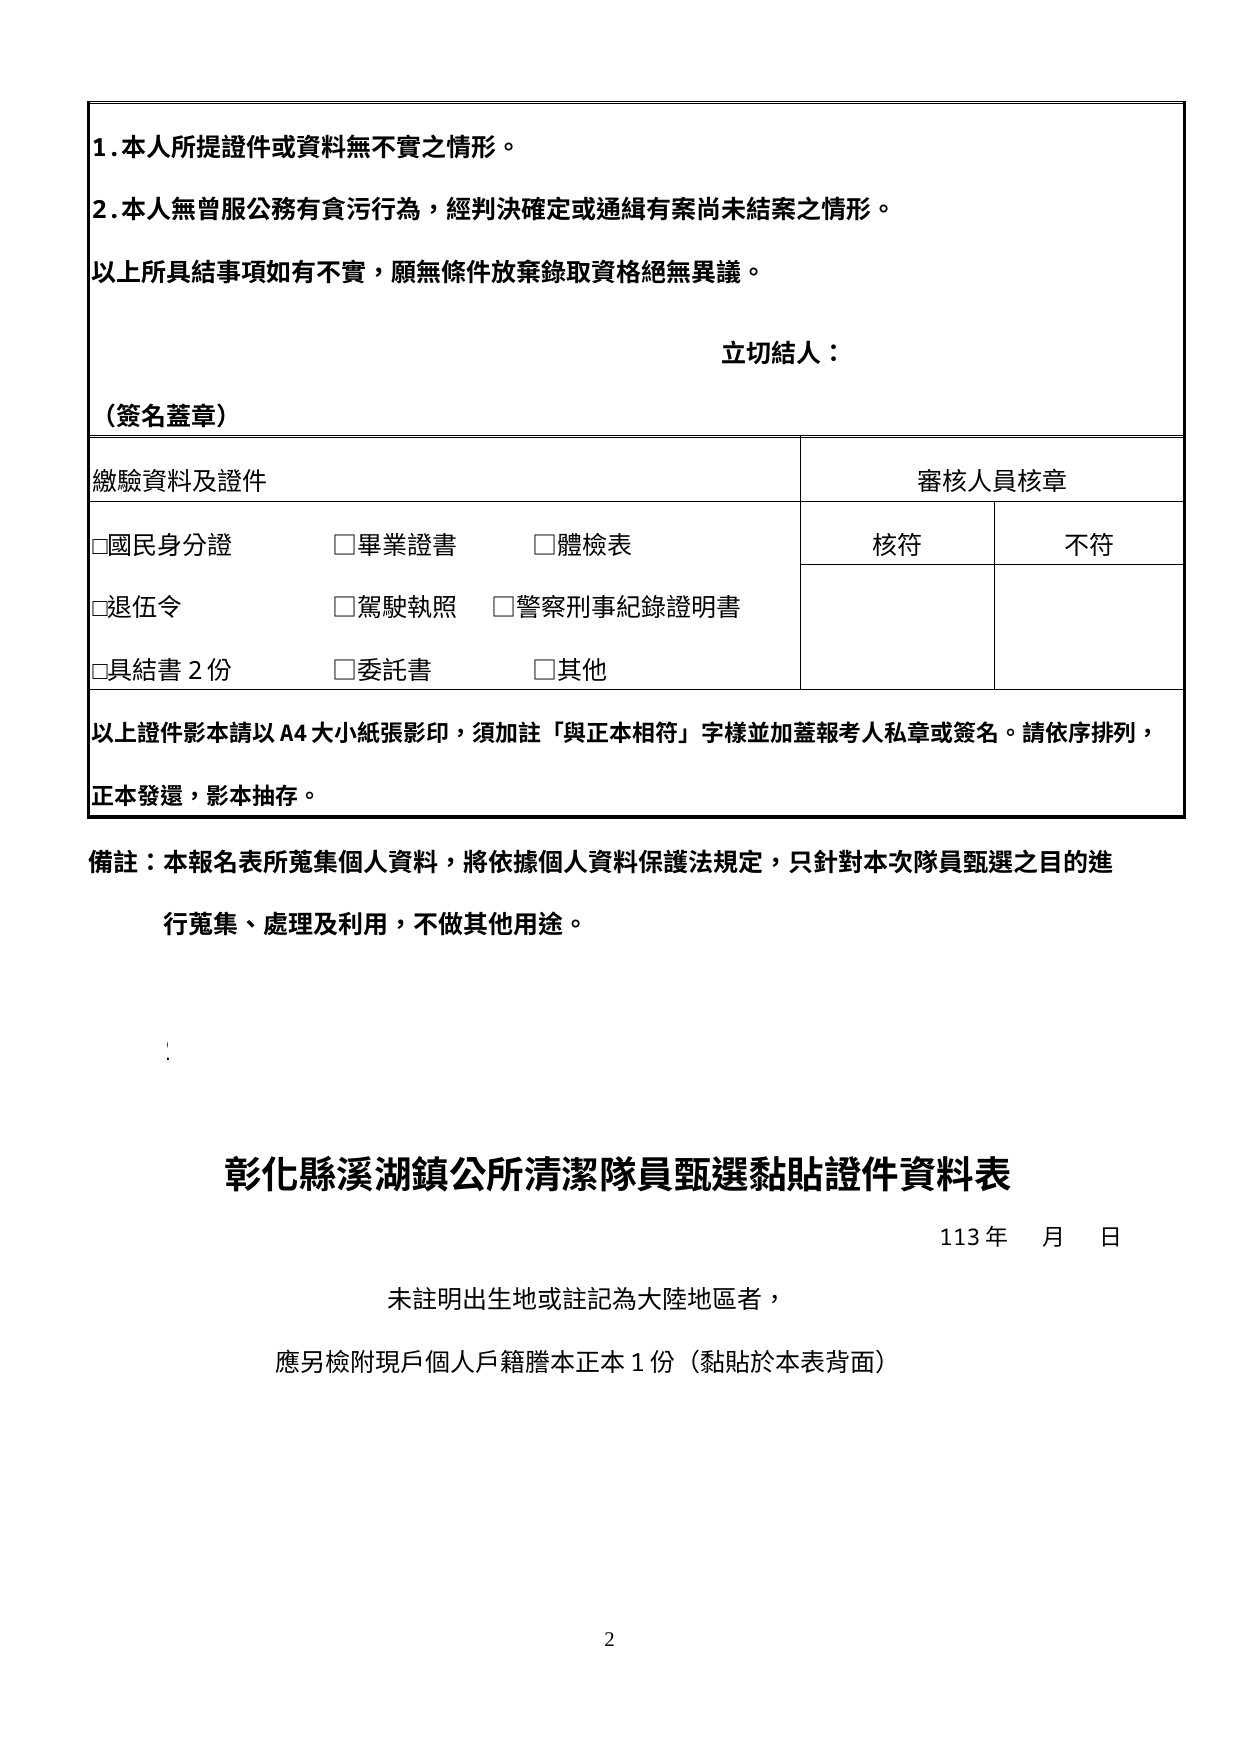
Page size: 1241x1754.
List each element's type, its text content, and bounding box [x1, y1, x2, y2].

table_cell 不符 [995, 502, 1183, 564]
text 附件2 [32, 943, 1122, 1264]
text 備註：本報名表所蒐集個人資料，將依據個人資料保護法規定，只針對本次隊員甄選之目的進行蒐集、處理及利用，不做其他用途。 [89, 819, 1122, 943]
table_cell [995, 565, 1183, 689]
text 未註明出生地或註記為大陸地區者， [89, 1256, 1086, 1318]
table_cell [801, 565, 994, 689]
table_cell 核符 [801, 502, 994, 564]
text 應另檢附現戶個人戶籍謄本正本1份（黏貼於本表背面） [89, 1318, 1086, 1381]
table_cell 審核人員核章 [801, 438, 1183, 501]
text 彰化縣溪湖鎮公所清潔隊員甄選黏貼證件資料表 [167, 1131, 1147, 1193]
table_cell 1.本人所提證件或資料無不實之情形。 2.本人無曾服公務有貪污行為，經判決確定或通緝有案尚未結案之情形。 以上所具結事項如有不實，願無條件放棄錄取資格絕無異議。 立切結人： （簽名蓋章） [90, 104, 1183, 435]
text 113年 月 日 [167, 1193, 1122, 1256]
table_cell 以上證件影本請以A4大小紙張影印，須加註「與正本相符」字樣並加蓋報考人私章或簽名。請依序排列，正本發還，影本抽存。 [90, 690, 1183, 815]
table_cell 繳驗資料及證件 [90, 438, 800, 501]
table_cell □國民身分證 □畢業證書 □體檢表 □退伍令 □駕駛執照 □警察刑事紀錄證明書 □具結書2份 □委託書 □其他 [90, 502, 800, 689]
